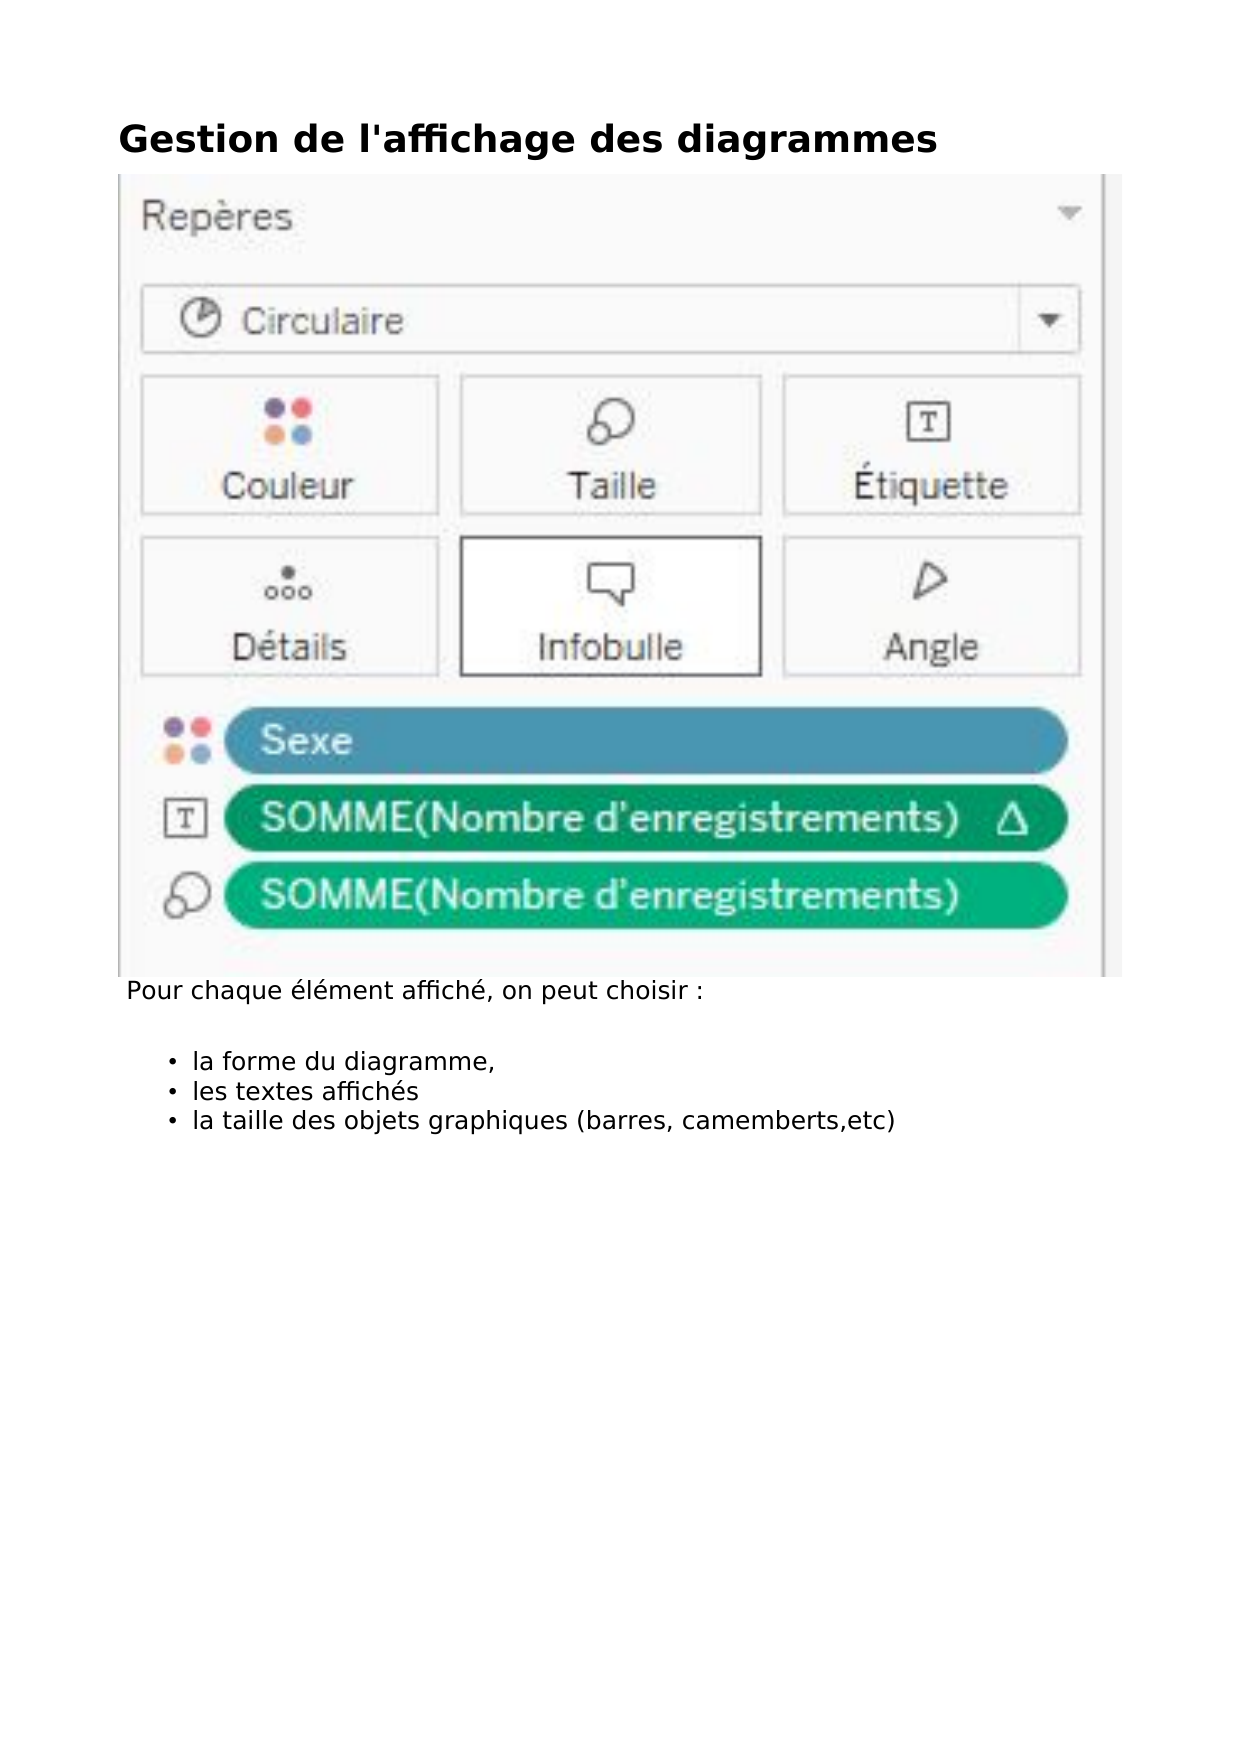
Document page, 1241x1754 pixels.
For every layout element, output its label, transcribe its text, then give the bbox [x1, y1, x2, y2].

list la forme du diagramme, [177, 1048, 1122, 1077]
picture [118, 174, 1123, 977]
subtitle Gestion de l'affichage des diagrammes [118, 118, 1122, 162]
list la taille des objets graphiques (barres, camemberts,etc) [177, 1106, 1122, 1135]
list les textes affichés [177, 1077, 1122, 1106]
text Pour chaque élément affiché, on peut choisir : [118, 977, 1122, 1006]
